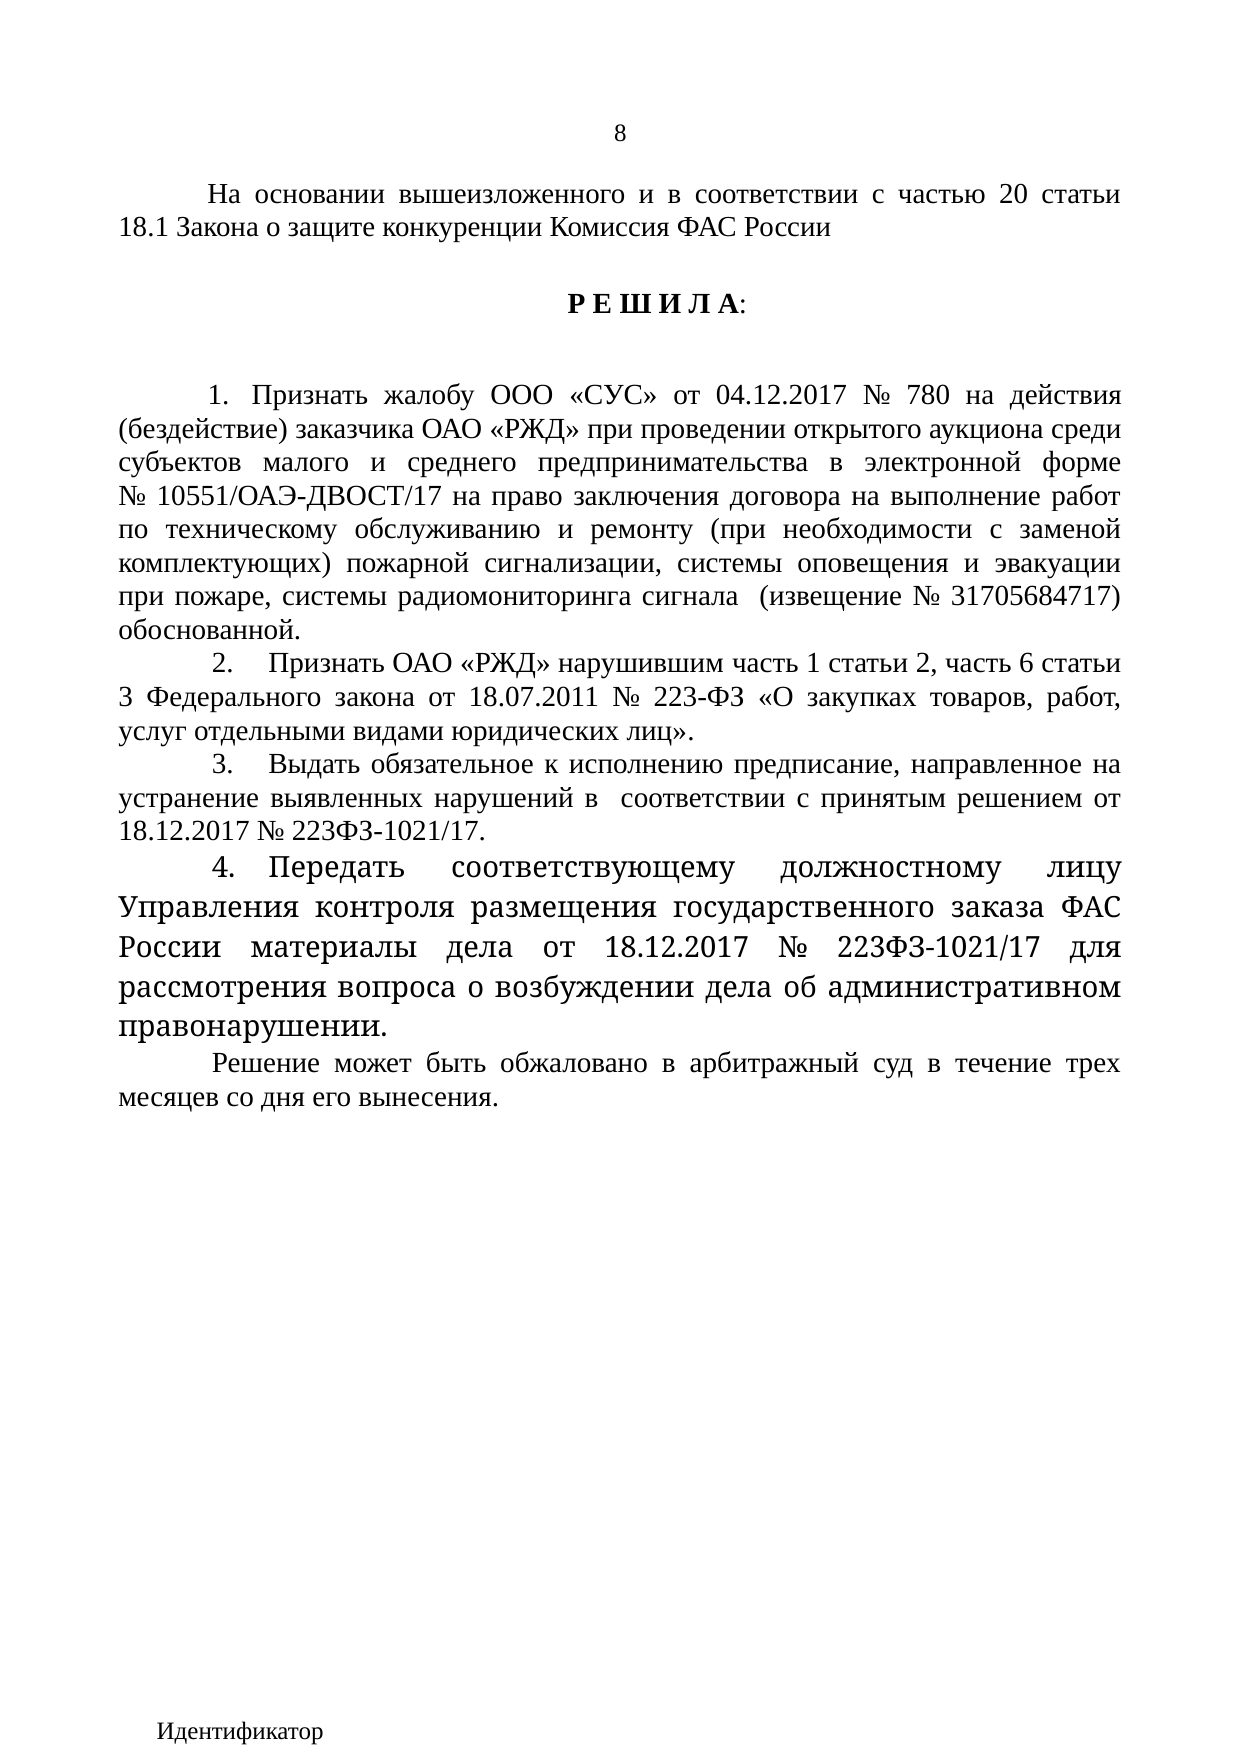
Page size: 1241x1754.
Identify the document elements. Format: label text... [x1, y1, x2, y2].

list Признать ОАО «РЖД» нарушившим часть 1 статьи 2, часть 6 статьи 3 Федерального закона от 18.07.2011 № 223-ФЗ «О закупках товаров, работ, услуг отдельными видами юридических лиц». [118, 646, 1122, 746]
text Решение может быть обжаловано в арбитражный суд в течение трех месяцев со дня его вынесения. [118, 1045, 1122, 1112]
list Передать соответствующему должностному лицу Управления контроля размещения государственного заказа ФАС России материалы дела от 18.12.2017 № 223ФЗ-1021/17 для рассмотрения вопроса о возбуждении дела об административном правонарушении. [118, 847, 1122, 1045]
list Признать жалобу ООО «СУС» от 04.12.2017 № 780 на действия (бездействие) заказчика ОАО «РЖД» при проведении открытого аукциона среди субъектов малого и среднего предпринимательства в электронной форме № 10551/ОАЭ-ДВОСТ/17 на право заключения договора на выполнение работ по техническому обслуживанию и ремонту (при необходимости с заменой комплектующих) пожарной сигнализации, системы оповещения и эвакуации при пожаре, системы радиомониторинга сигнала (извещение № 31705684717) обоснованной. [118, 377, 1122, 646]
text На основании вышеизложенного и в соответствии с частью 20 статьи 18.1 Закона о защите конкуренции Комиссия ФАС России [118, 176, 1122, 243]
list Выдать обязательное к исполнению предписание, направленное на устранение выявленных нарушений в соответствии с принятым решением от 18.12.2017 № 223ФЗ-1021/17. [118, 746, 1122, 847]
text Р Е Ш И Л А: [118, 286, 1122, 320]
